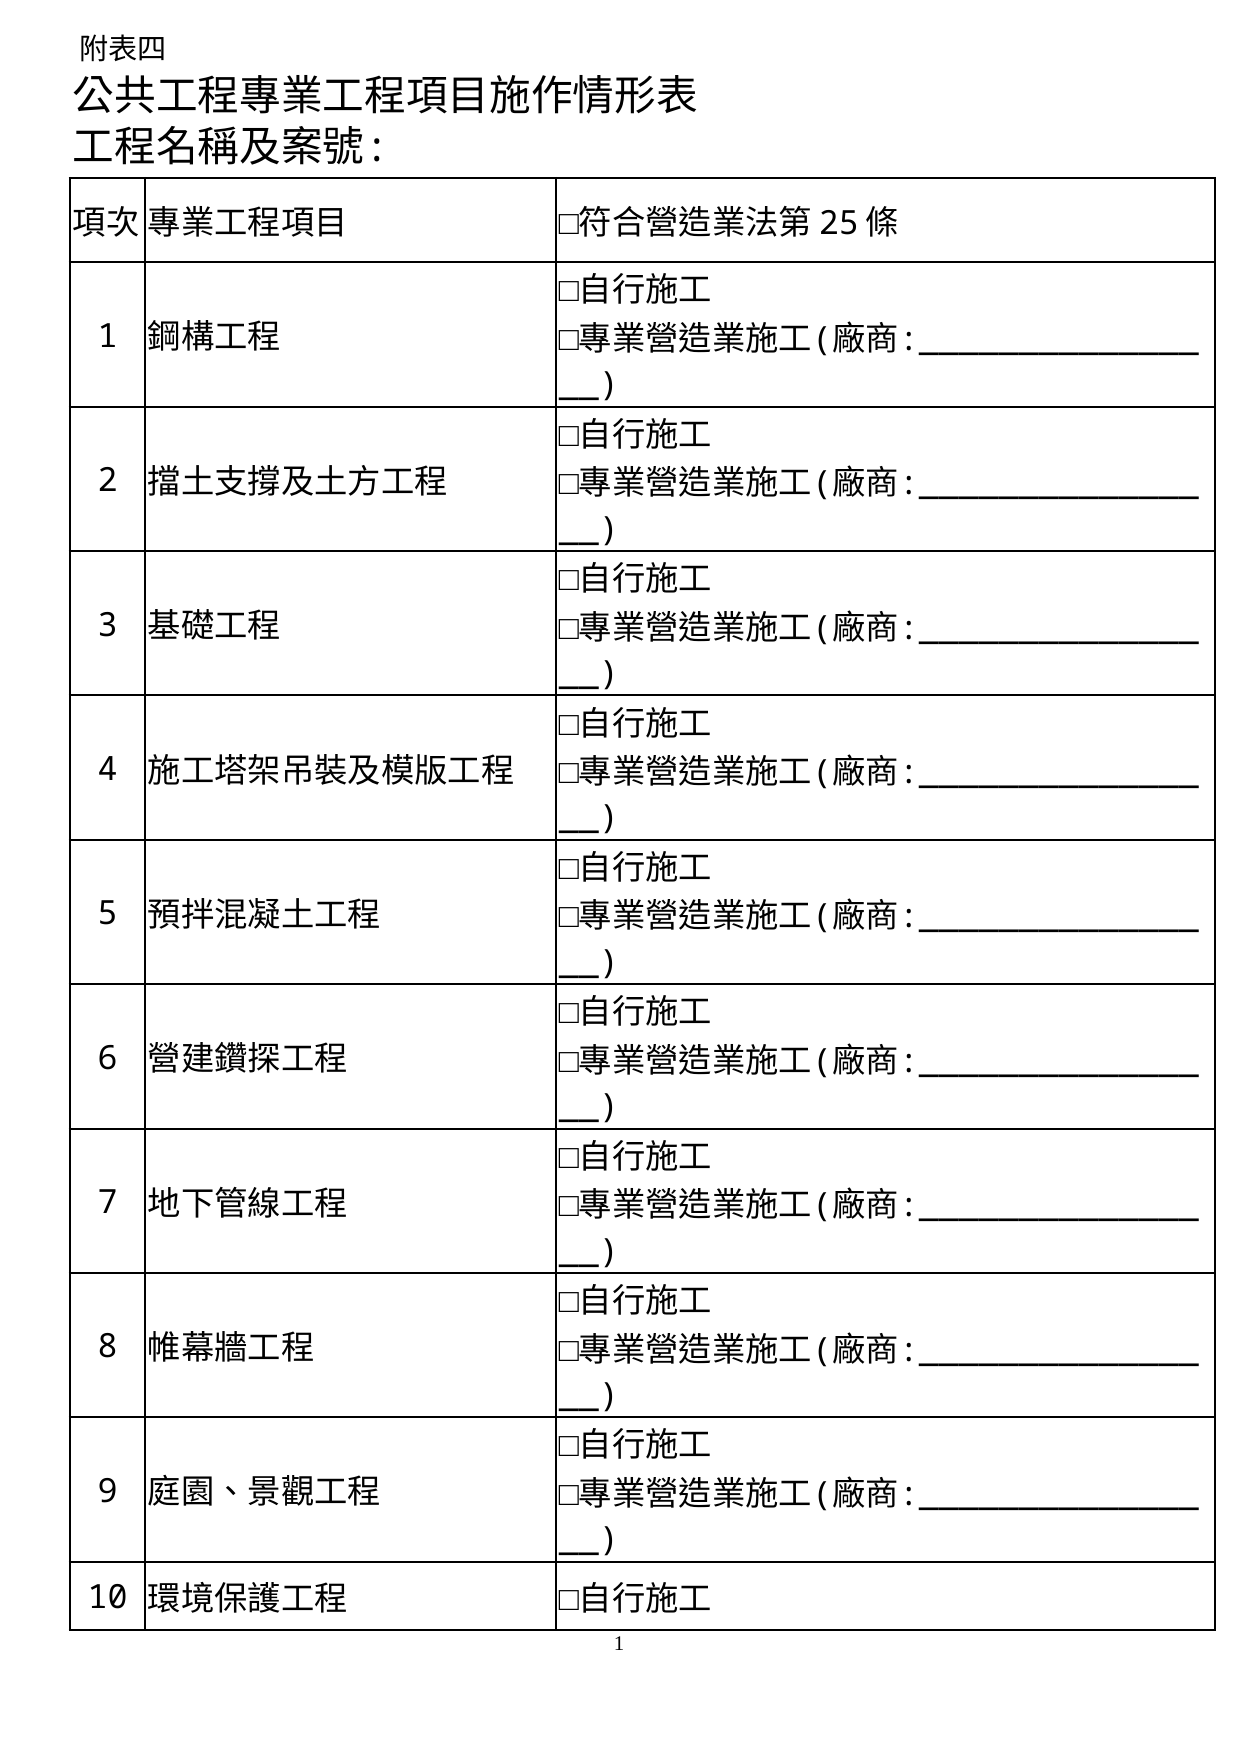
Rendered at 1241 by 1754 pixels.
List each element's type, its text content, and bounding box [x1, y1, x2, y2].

table_cell □自行施工 □專業營造業施工(廠商:________________) [557, 263, 1214, 406]
table_cell □符合營造業法第25條 [557, 179, 1214, 261]
table_cell 8 [71, 1274, 144, 1416]
table_cell 9 [71, 1418, 144, 1561]
table_cell 營建鑽探工程 [146, 985, 555, 1127]
table_cell □自行施工 □專業營造業施工(廠商:________________) [557, 408, 1214, 550]
table_cell □自行施工 □專業營造業施工(廠商:________________) [557, 841, 1214, 983]
table_cell 施工塔架吊裝及模版工程 [146, 696, 555, 839]
table_cell 項次 [71, 179, 144, 261]
table_cell 10 [71, 1563, 144, 1629]
table_header 公共工程專業工程項目施作情形表 [64, 18, 205, 72]
table_cell 1 [71, 263, 144, 406]
table_cell 專業工程項目 [146, 179, 555, 261]
table_cell 鋼構工程 [146, 263, 555, 406]
table_cell 環境保護工程 [146, 1563, 555, 1629]
table_cell □自行施工 □專業營造業施工(廠商:________________) [557, 696, 1214, 839]
table_cell □自行施工 □專業營造業施工(廠商:________________) [557, 1130, 1214, 1272]
table_cell 帷幕牆工程 [146, 1274, 555, 1416]
table_header 公共工程專業工程項目施作情形表 [70, 75, 1214, 120]
table_cell □自行施工 □專業營造業施工(廠商:________________) [557, 552, 1214, 694]
table_cell 5 [71, 841, 144, 983]
table_cell 4 [71, 696, 144, 839]
table_cell □自行施工 □專業營造業施工(廠商:________________) [557, 1274, 1214, 1416]
table_cell 7 [71, 1130, 144, 1272]
table_cell 基礎工程 [146, 552, 555, 694]
table_cell 6 [71, 985, 144, 1127]
table_cell 3 [71, 552, 144, 694]
table_cell 預拌混凝土工程 [146, 841, 555, 983]
table_cell [556, 120, 1214, 177]
table_cell 擋土支撐及土方工程 [146, 408, 555, 550]
table_cell □自行施工 [557, 1563, 1214, 1629]
table_cell □自行施工 □專業營造業施工(廠商:________________) [557, 985, 1214, 1127]
table_cell 工程名稱及案號: [70, 120, 556, 177]
table_cell 2 [71, 408, 144, 550]
table_cell 地下管線工程 [146, 1130, 555, 1272]
table_cell 庭園、景觀工程 [146, 1418, 555, 1561]
table_cell □自行施工 □專業營造業施工(廠商:________________) [557, 1418, 1214, 1561]
